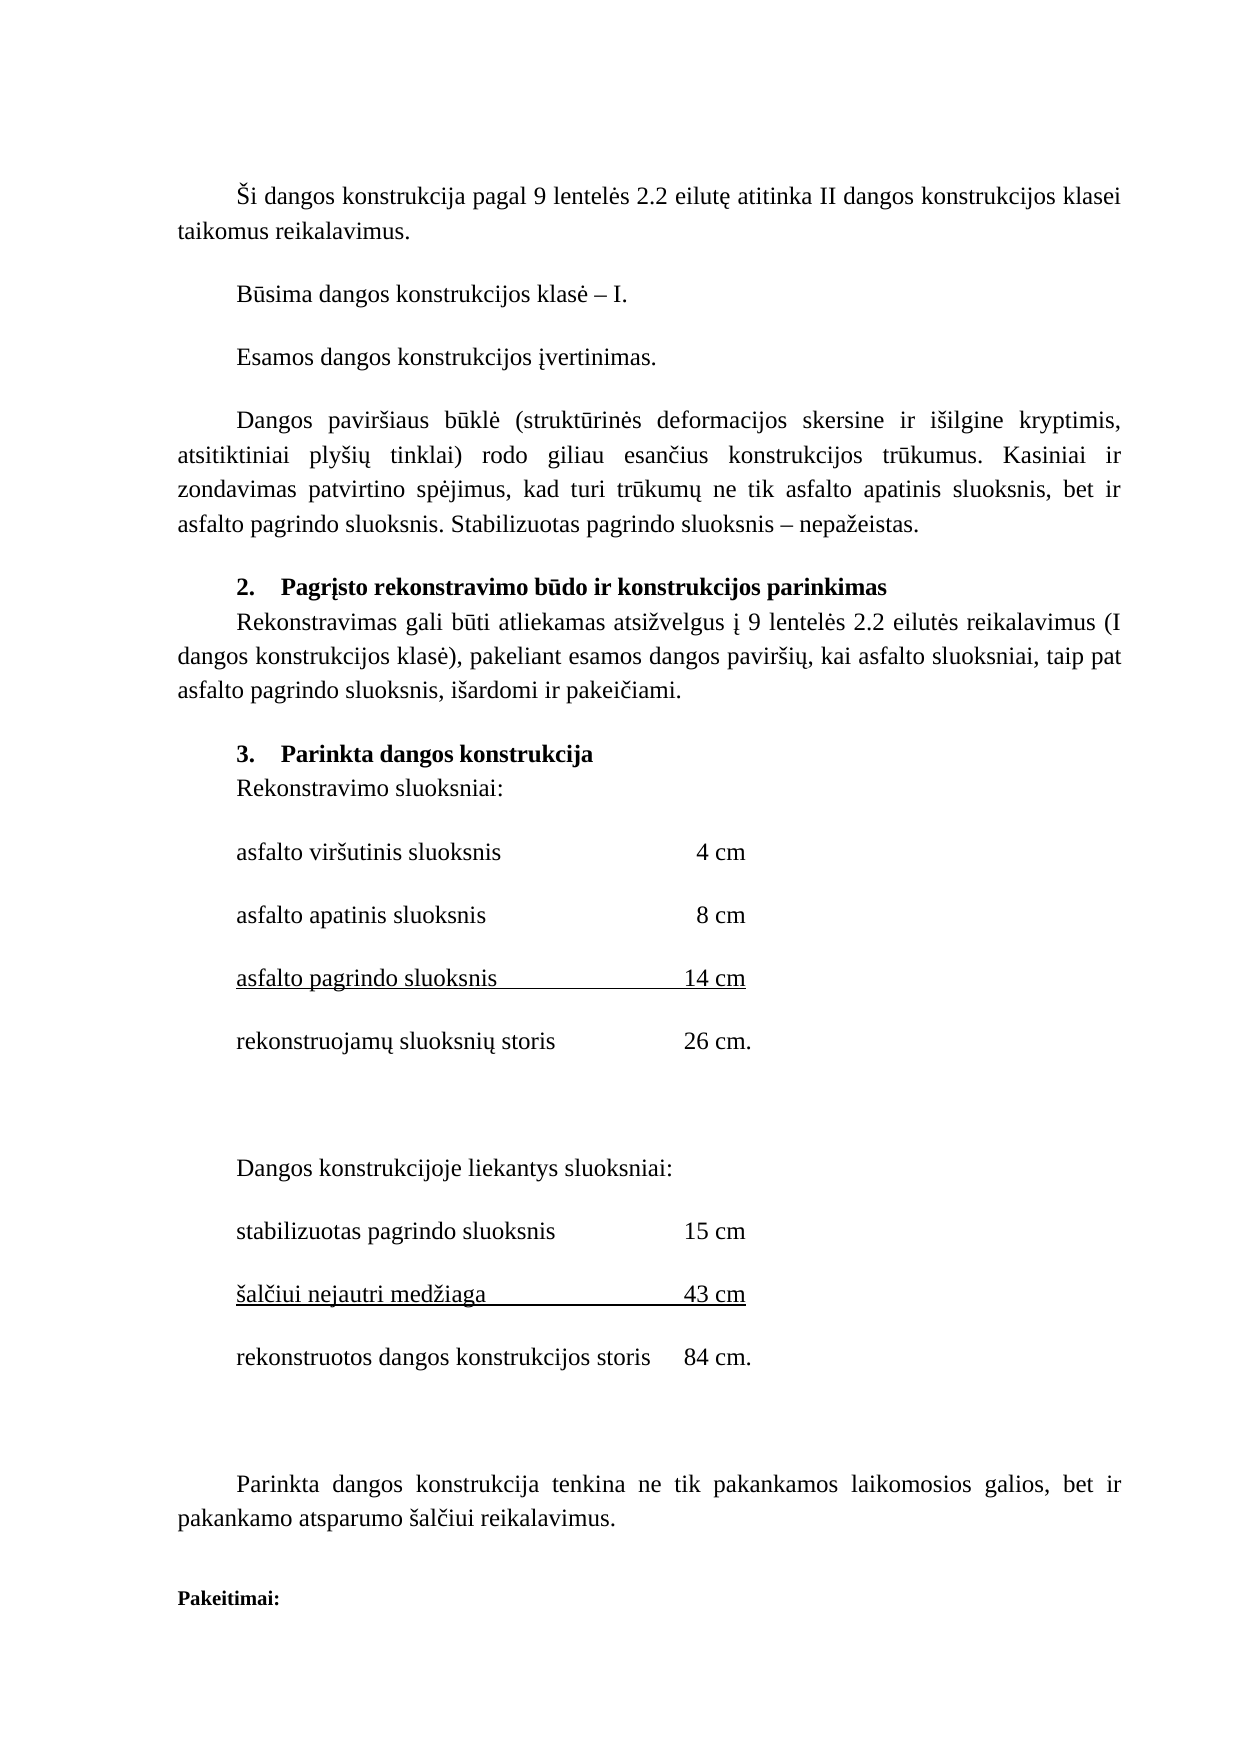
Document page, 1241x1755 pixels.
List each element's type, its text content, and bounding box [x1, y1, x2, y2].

text šalčiui nejautri medžiaga 43 cm [177, 1279, 1122, 1308]
text asfalto apatinis sluoksnis 8 cm [177, 900, 1122, 928]
text stabilizuotas pagrindo sluoksnis 15 cm [177, 1216, 1122, 1245]
text Rekonstravimo sluoksniai: [177, 773, 1122, 802]
text Dangos konstrukcijoje liekantys sluoksniai: [177, 1153, 1122, 1181]
text Dangos paviršiaus būklė (struktūrinės deformacijos skersine ir išilgine kryptimis, atsitiktiniai plyšių tinklai) rodo giliau esančius konstrukcijos trūkumus. Kasiniai ir zondavimas patvirtino spėjimus, kad turi trūkumų ne tik asfalto apatinis sluoksnis, bet ir asfalto pagrindo sluoksnis. Stabilizuotas pagrindo sluoksnis – nepažeistas. [177, 406, 1122, 538]
text Ši dangos konstrukcija pagal 9 lentelės 2.2 eilutę atitinka II dangos konstrukcijos klasei taikomus reikalavimus. [177, 181, 1122, 244]
text 2. Pagrįsto rekonstravimo būdo ir konstrukcijos parinkimas [177, 572, 1122, 601]
text rekonstruojamų sluoksnių storis 26 cm. [177, 1026, 1122, 1055]
text asfalto viršutinis sluoksnis 4 cm [177, 837, 1122, 865]
text Rekonstravimas gali būti atliekamas atsižvelgus į 9 lentelės 2.2 eilutės reikalavimus (I dangos konstrukcijos klasė), pakeliant esamos dangos paviršių, kai asfalto sluoksniai, taip pat asfalto pagrindo sluoksnis, išardomi ir pakeičiami. [177, 607, 1122, 704]
text rekonstruotos dangos konstrukcijos storis 84 cm. [177, 1342, 1122, 1371]
text 3. Parinkta dangos konstrukcija [177, 739, 1122, 768]
text Parinkta dangos konstrukcija tenkina ne tik pakankamos laikomosios galios, bet ir pakankamo atsparumo šalčiui reikalavimus. [177, 1469, 1122, 1532]
text Būsima dangos konstrukcijos klasė – I. [177, 279, 1122, 308]
text Esamos dangos konstrukcijos įvertinimas. [177, 342, 1122, 371]
text Pakeitimai: [177, 1586, 1122, 1610]
text asfalto pagrindo sluoksnis 14 cm [177, 963, 1122, 992]
